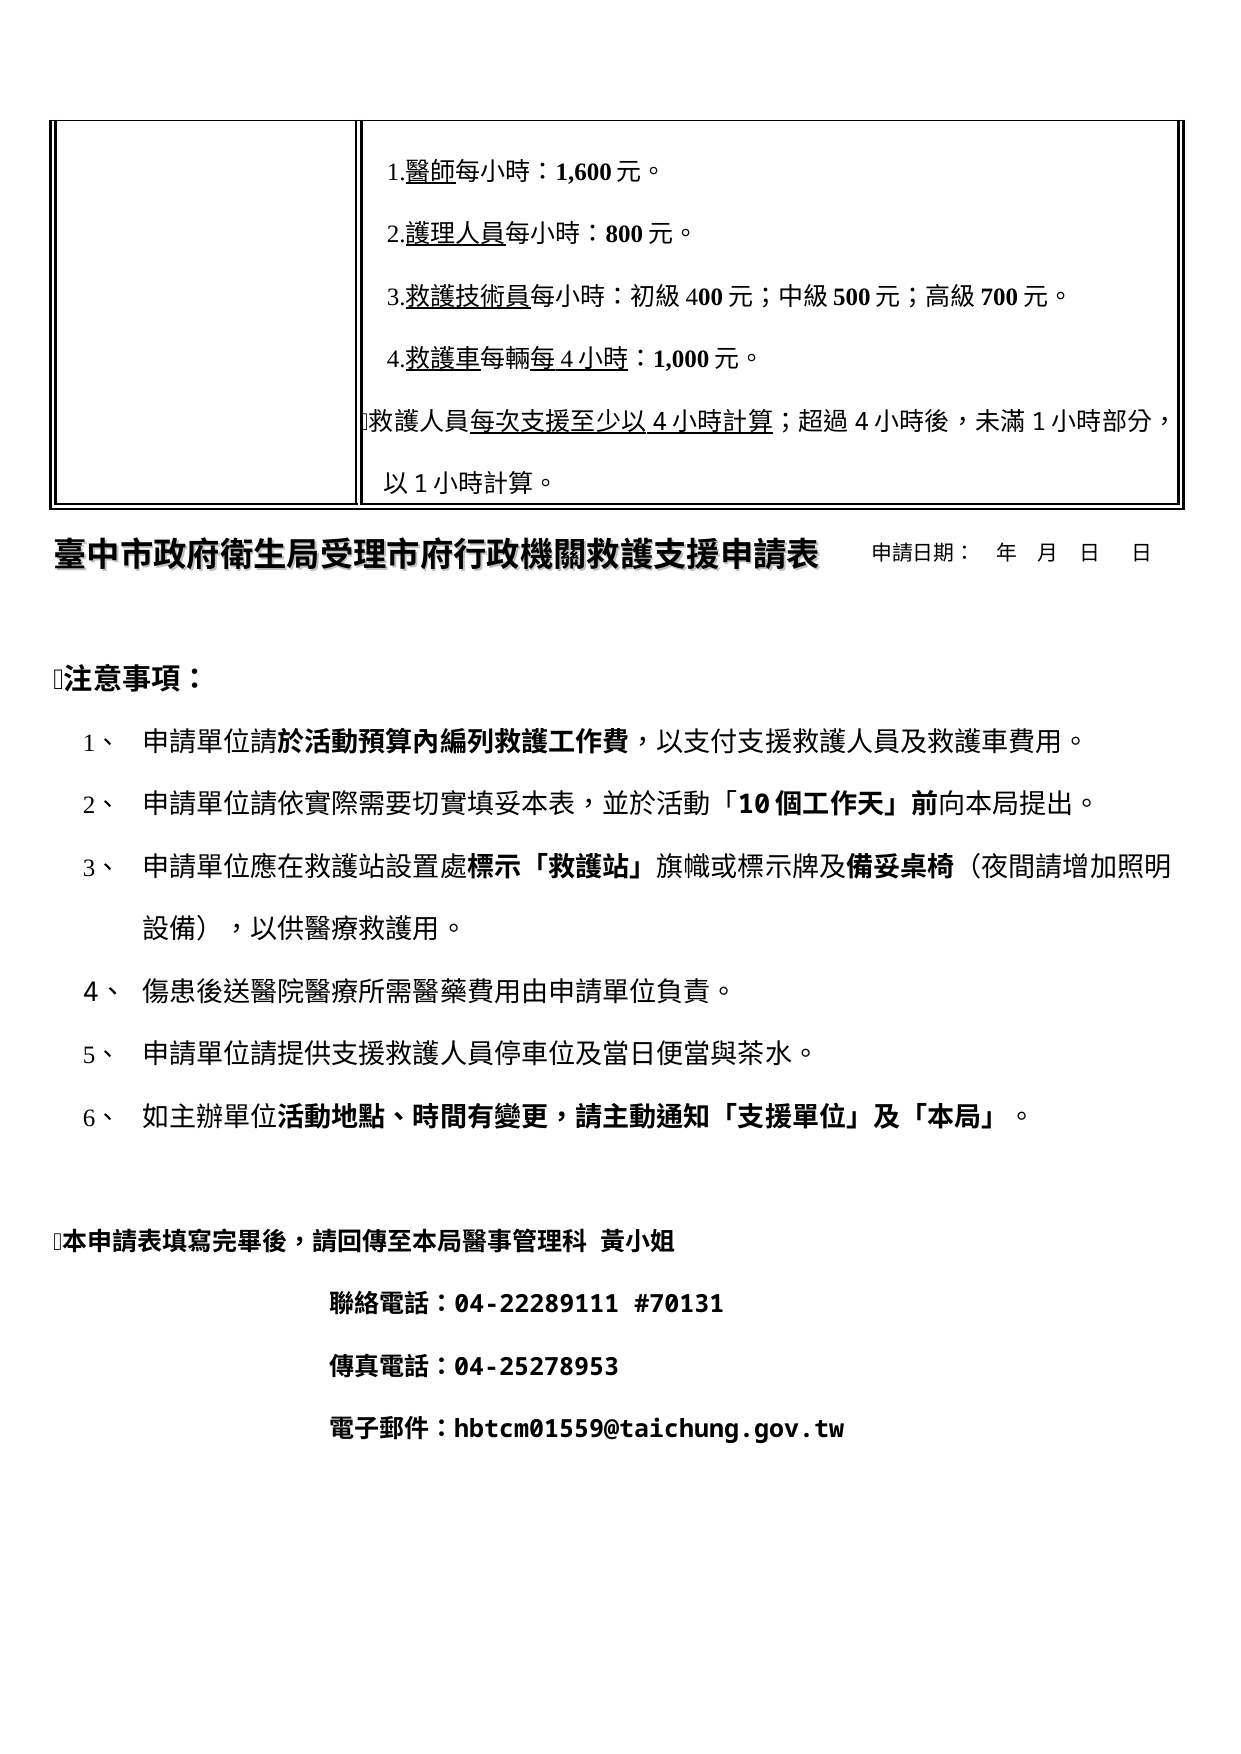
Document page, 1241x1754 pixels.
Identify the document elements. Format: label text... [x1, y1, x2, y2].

list 申請單位請於活動預算內編列救護工作費，以支付支援救護人員及救護車費用。 [83, 698, 1187, 760]
list 申請單位請提供支援救護人員停車位及當日便當與茶水。 [83, 1010, 1187, 1073]
list 傷患後送醫院醫療所需醫藥費用由申請單位負責。 [83, 948, 1187, 1010]
list 如主辦單位活動地點、時間有變更，請主動通知「支援單位」及「本局」。 [83, 1073, 1216, 1135]
text 電子郵件：hbtcm01559@taichung.gov.tw [53, 1385, 1216, 1448]
text 臺中市政府衛生局受理市府行政機關救護支援申請表 [53, 510, 1187, 573]
text 本申請表填寫完畢後，請回傳至本局醫事管理科 黃小姐 [53, 1198, 1216, 1260]
text 傳真電話：04-25278953 [53, 1323, 1216, 1385]
table_cell [57, 121, 355, 502]
list 申請單位請依實際需要切實填妥本表，並於活動「10個工作天」前向本局提出。 [83, 760, 1187, 823]
list 申請單位應在救護站設置處標示「救護站」旗幟或標示牌及備妥桌椅（夜間請增加照明設備），以供醫療救護用。 [83, 823, 1187, 948]
text 注意事項： [53, 635, 1187, 698]
table_cell 支援救護人員及救護車收費標準（未滿4小時者，皆以4小時計算）： 1.醫師每小時：1,600元。 2.護理人員每小時：800元。 3.救護技術員每小時：初級400元；中級500元；高級700元。 4.救護車每輛每4小時：1,000元。 救護人員每次支援至少以4小時計算；超過4小時後，未滿1小時部分，以1小時計算。 [363, 121, 1177, 502]
text 聯絡電話：04-22289111 #70131 [53, 1260, 1216, 1323]
